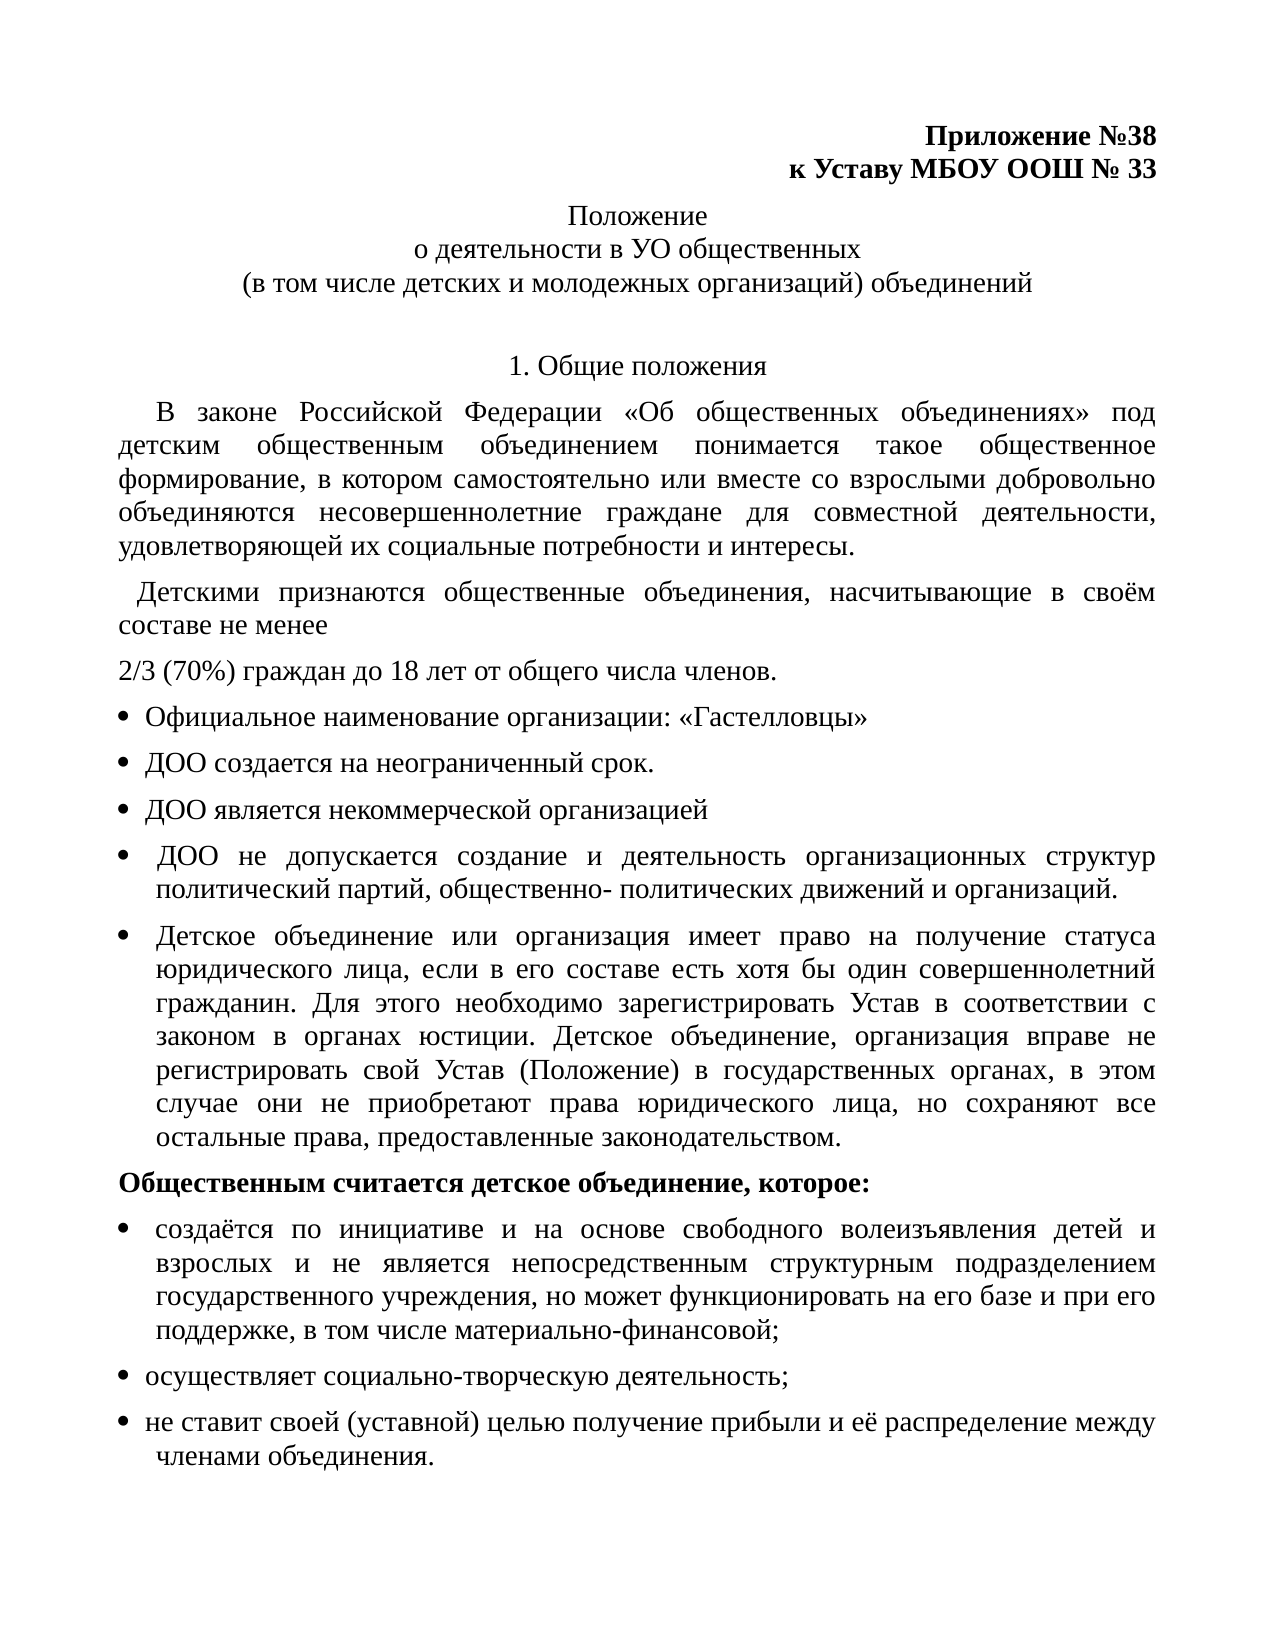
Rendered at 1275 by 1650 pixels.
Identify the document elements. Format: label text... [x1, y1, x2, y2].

text 1. Общие положения [118, 348, 1157, 381]
text · ДОО создается на неограниченный срок. [118, 746, 1157, 779]
text Положение о деятельности в УО общественных (в том числе детских и молодежных организаций) объединений [118, 198, 1157, 298]
text 2/3 (70%) граждан до 18 лет от общего числа членов. [118, 653, 1157, 687]
text Общественным считается детское объединение, которое: [118, 1165, 1157, 1198]
text В законе Российской Федерации «Об общественных объединениях» под детским общественным объединением понимается такое общественное формирование, в котором самостоятельно или вместе со взрослыми добровольно объединяются несовершеннолетние граждане для совместной деятельности, удовлетворяющей их социальные потребности и интересы. [118, 394, 1157, 561]
text · ДОО является некоммерческой организацией [118, 792, 1157, 825]
text · ДОО не допускается создание и деятельность организационных структур политический партий, общественно- политических движений и организаций. [118, 838, 1157, 905]
text · осуществляет социально-творческую деятельность; [118, 1358, 1157, 1391]
text · не ставит своей (уставной) целью получение прибыли и её распределение между членами объединения. [118, 1404, 1157, 1471]
text · Детское объединение или организация имеет право на получение статуса юридического лица, если в его составе есть хотя бы один совершеннолетний гражданин. Для этого необходимо зарегистрировать Устав в соответствии с законом в органах юстиции. Детское объединение, организация вправе не регистрировать свой Устав (Положение) в государственных органах, в этом случае они не приобретают права юридического лица, но сохраняют все остальные права, предоставленные законодательством. [118, 918, 1157, 1152]
text · Официальное наименование организации: «Гастелловцы» [118, 699, 1157, 733]
text · создаётся по инициативе и на основе свободного волеизъявления детей и взрослых и не является непосредственным структурным подразделением государственного учреждения, но может функционировать на его базе и при его поддержке, в том числе материально-финансовой; [118, 1211, 1157, 1345]
text Детскими признаются общественные объединения, насчитывающие в своём составе не менее [118, 574, 1157, 641]
text к Уставу МБОУ ООШ № 33 [118, 152, 1157, 185]
text Приложение №38 [118, 118, 1157, 152]
